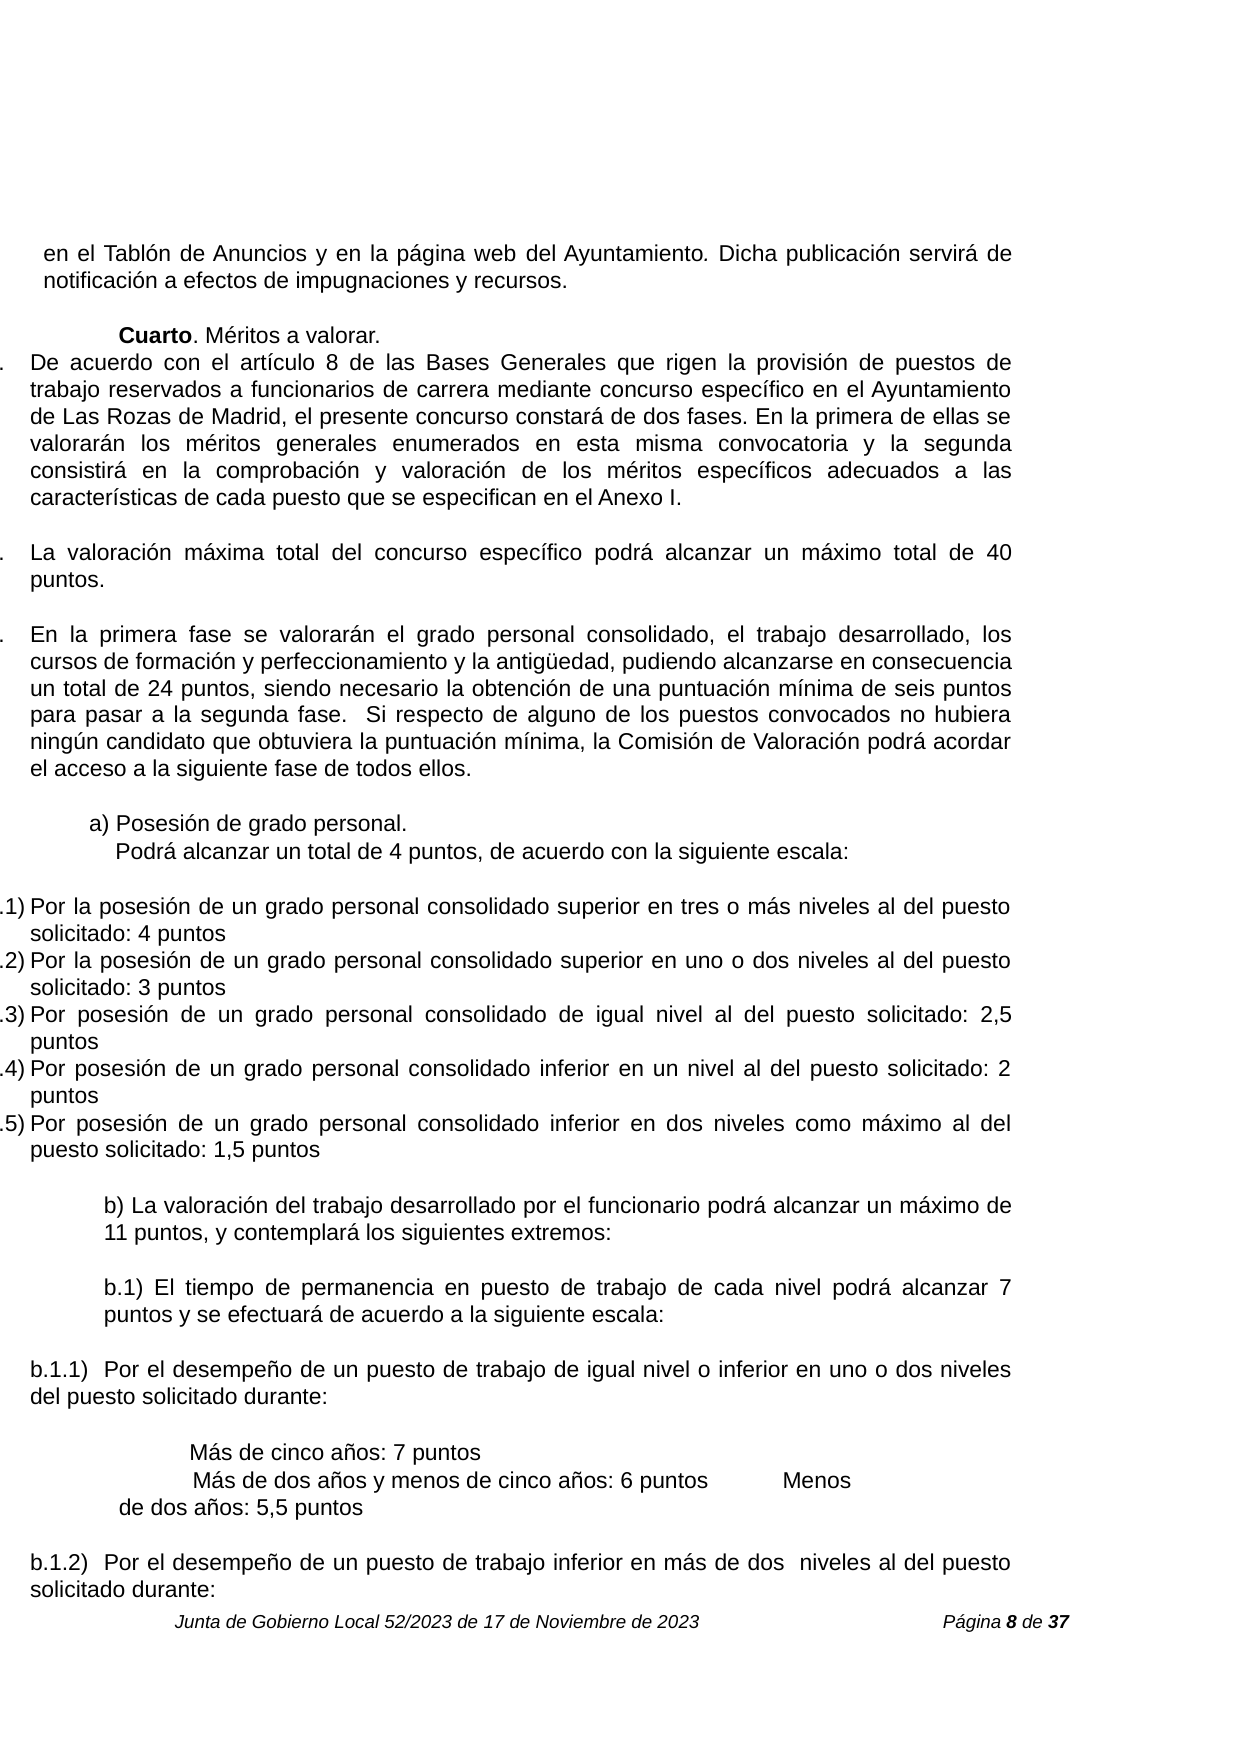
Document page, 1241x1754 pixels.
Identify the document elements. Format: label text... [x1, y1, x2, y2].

list Por posesión de un grado personal consolidado inferior en un nivel al del puesto solicitado: 2 puntos [0, 1055, 1012, 1109]
list Por el desempeño de un puesto de trabajo de igual nivel o inferior en uno o dos niveles del puesto solicitado durante: [30, 1356, 1012, 1409]
list La valoración máxima total del concurso específico podrá alcanzar un máximo total de 40 puntos. [0, 539, 1012, 592]
list Por la posesión de un grado personal consolidado superior en uno o dos niveles al del puesto solicitado: 3 puntos [0, 947, 1012, 1000]
text a) Posesión de grado personal. [89, 810, 1012, 837]
text en el Tablón de Anuncios y en la página web del Ayuntamiento. Dicha publicación servirá de notificación a efectos de impugnaciones y recursos. [43, 240, 1012, 293]
list Por posesión de un grado personal consolidado inferior en dos niveles como máximo al del puesto solicitado: 1,5 puntos [0, 1109, 1012, 1163]
list Por posesión de un grado personal consolidado de igual nivel al del puesto solicitado: 2,5 puntos [0, 1001, 1012, 1054]
list En la primera fase se valorarán el grado personal consolidado, el trabajo desarrollado, los cursos de formación y perfeccionamiento y la antigüedad, pudiendo alcanzarse en consecuencia un total de 24 puntos, siendo necesario la obtención de una puntuación mínima de seis puntos para pasar a la segunda fase. Si respecto de alguno de los puestos convocados no hubiera ningún candidato que obtuviera la puntuación mínima, la Comisión de Valoración podrá acordar el acceso a la siguiente fase de todos ellos. [0, 621, 1012, 782]
text b.1) El tiempo de permanencia en puesto de trabajo de cada nivel podrá alcanzar 7 puntos y se efectuará de acuerdo a la siguiente escala: [104, 1274, 1012, 1327]
text Cuarto. Méritos a valorar. [118, 322, 1012, 348]
list Por la posesión de un grado personal consolidado superior en tres o más niveles al del puesto solicitado: 4 puntos [0, 893, 1012, 946]
text b) La valoración del trabajo desarrollado por el funcionario podrá alcanzar un máximo de 11 puntos, y contemplará los siguientes extremos: [104, 1192, 1012, 1245]
text Más de cinco años: 7 puntos [30, 1438, 1074, 1466]
list De acuerdo con el artículo 8 de las Bases Generales que rigen la provisión de puestos de trabajo reservados a funcionarios de carrera mediante concurso específico en el Ayuntamiento de Las Rozas de Madrid, el presente concurso constará de dos fases. En la primera de ellas se valorarán los méritos generales enumerados en esta misma convocatoria y la segunda consistirá en la comprobación y valoración de los méritos específicos adecuados a las características de cada puesto que se especifican en el Anexo I. [0, 349, 1012, 510]
list Por el desempeño de un puesto de trabajo inferior en más de dos niveles al del puesto solicitado durante: [30, 1549, 1012, 1602]
text Podrá alcanzar un total de 4 puntos, de acuerdo con la siguiente escala: [30, 838, 1074, 864]
text Más de dos años y menos de cinco años: 6 puntos Menos de dos años: 5,5 puntos [118, 1467, 864, 1520]
